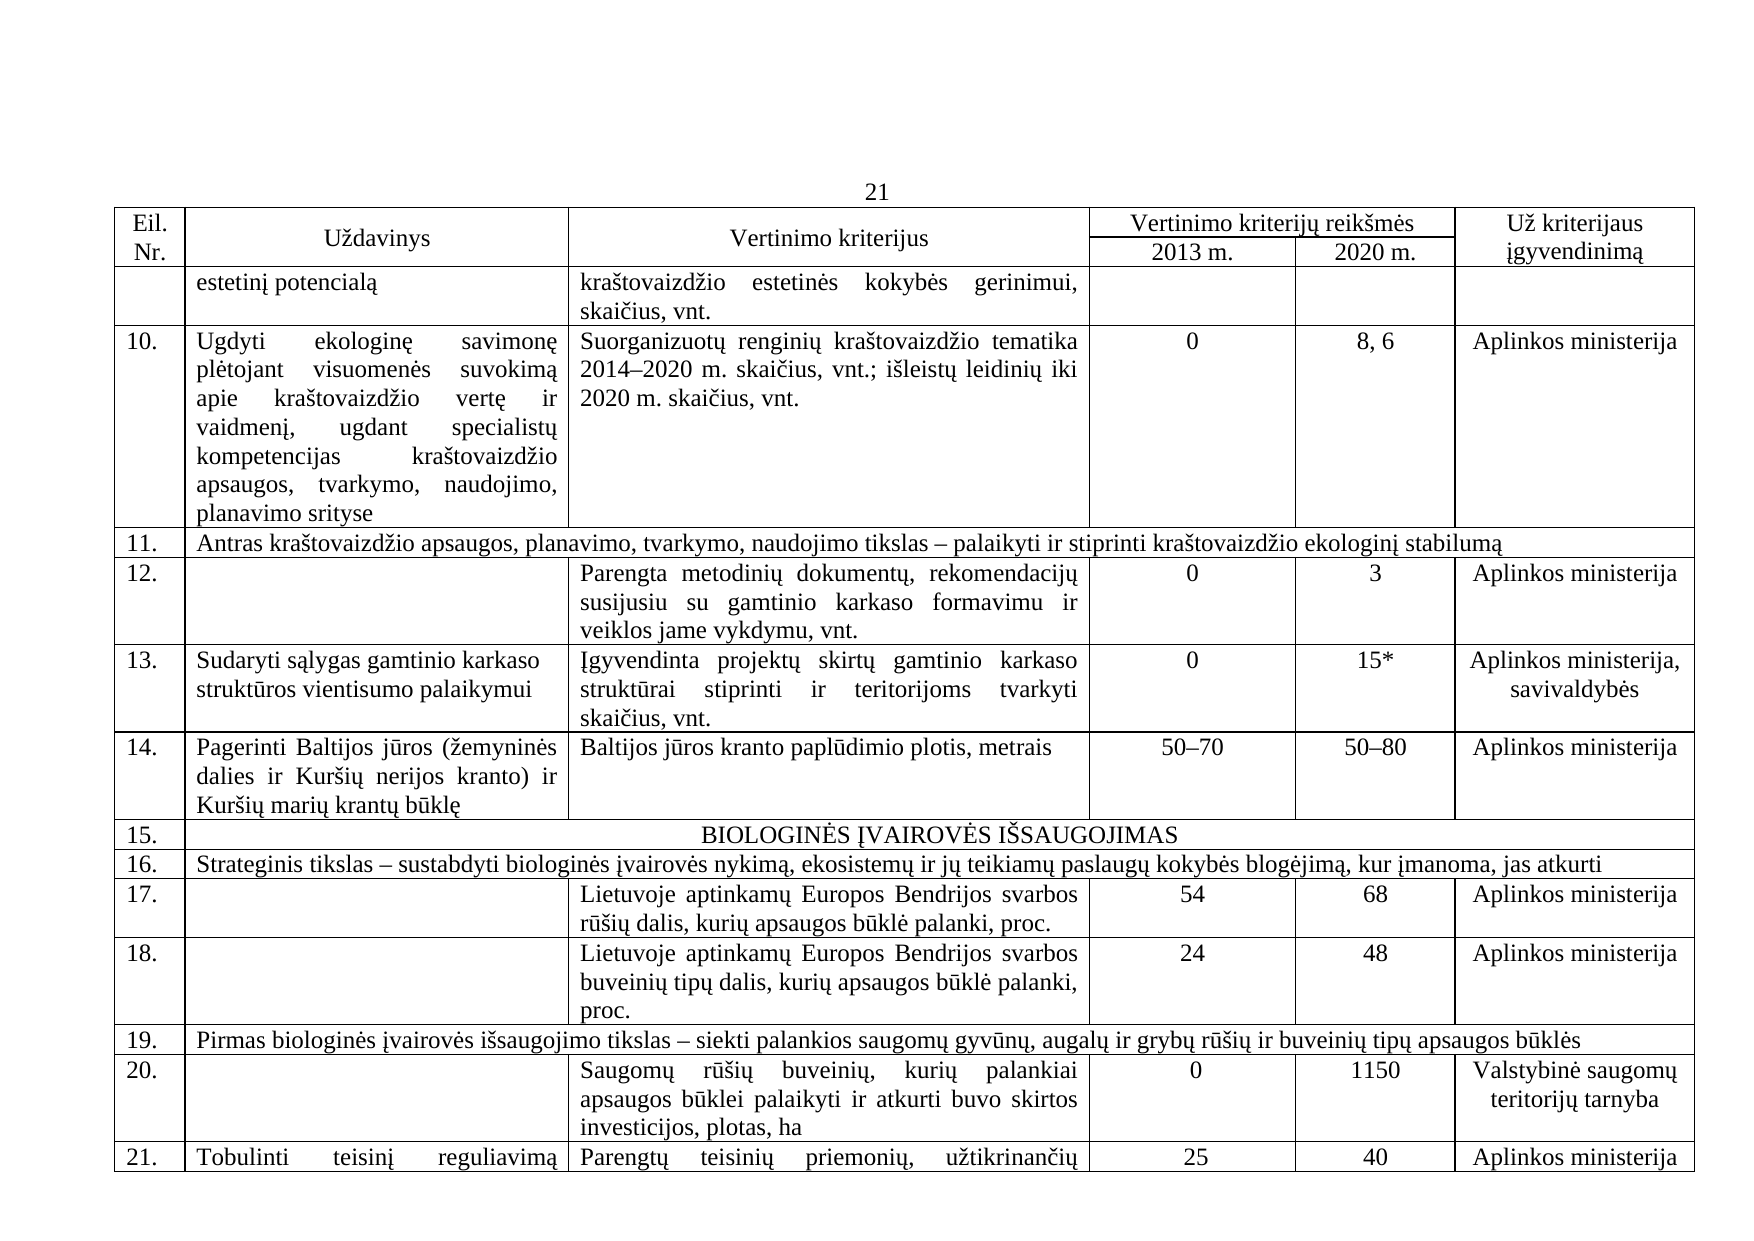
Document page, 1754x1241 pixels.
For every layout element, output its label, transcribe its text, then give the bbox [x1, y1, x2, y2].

table_cell Valstybinė saugomų teritorijų tarnyba [1456, 1055, 1694, 1141]
table_cell 24 [1090, 938, 1295, 1024]
table_cell 0 [1090, 645, 1295, 731]
table_header Už kriterijaus įgyvendinimą atsakinga institucija [1456, 208, 1694, 266]
table_cell 15* [1296, 645, 1454, 731]
table_cell Parengta metodinių dokumentų, rekomendacijų susijusiu su gamtinio karkaso formavimu ir veiklos jame vykdymu, vnt. [569, 558, 1089, 644]
table_cell estetinį potencialą [186, 267, 568, 325]
table_cell Aplinkos ministerija Valstybinė saugomų teritorijų tarnyba [1456, 1142, 1694, 1171]
table_cell 2013 m. [1090, 238, 1295, 266]
table_cell 40 [1296, 1142, 1454, 1171]
table_cell Sudaryti sąlygas gamtinio karkaso struktūros vientisumo palaikymui [186, 645, 568, 731]
table_cell 13. [115, 645, 184, 731]
table_cell Įgyvendinta projektų skirtų gamtinio karkaso struktūrai stiprinti ir teritorijoms tvarkyti skaičius, vnt. [569, 645, 1089, 731]
table_cell 2020 m. [1296, 238, 1454, 266]
table_cell 15. [115, 820, 184, 848]
table_cell Strateginis tikslas – sustabdyti biologinės įvairovės nykimą, ekosistemų ir jų teikiamų paslaugų kokybės blogėjimą, kur įmanoma, jas atkurti [186, 850, 1694, 878]
table_cell 8, 6 [1296, 326, 1454, 527]
table_cell 1150 [1296, 1055, 1454, 1141]
table_cell kraštovaizdžio estetinės kokybės gerinimui, skaičius, vnt. [569, 267, 1089, 325]
table_cell Aplinkos ministerija [1456, 267, 1694, 325]
table_cell 48 [1296, 938, 1454, 1024]
table_cell 18. [115, 938, 184, 1024]
table_cell Aplinkos ministerija [1456, 938, 1694, 1024]
table_cell [186, 558, 568, 644]
table_cell Aplinkos ministerija [1456, 879, 1694, 937]
table_header Eil. Nr. [115, 208, 184, 266]
table_cell 50–70 [1090, 733, 1295, 819]
table_cell Antras kraštovaizdžio apsaugos, planavimo, tvarkymo, naudojimo tikslas – palaikyti ir stiprinti kraštovaizdžio ekologinį stabilumą [186, 528, 1694, 557]
table_cell Aplinkos ministerija [1456, 733, 1694, 819]
table_cell [1296, 267, 1454, 325]
table_cell Ugdyti ekologinę savimonę plėtojant visuomenės suvokimą apie kraštovaizdžio vertę ir vaidmenį, ugdant specialistų kompetencijas kraštovaizdžio apsaugos, tvarkymo, naudojimo, planavimo srityse [186, 326, 568, 527]
table_cell Lietuvoje aptinkamų Europos Bendrijos svarbos rūšių dalis, kurių apsaugos būklė palanki, proc. [569, 879, 1089, 937]
table_cell 0 [1090, 326, 1295, 527]
table_cell [115, 267, 184, 325]
table_cell 0 [1090, 558, 1295, 644]
table_cell 0 [1090, 1055, 1295, 1141]
table_cell Lietuvoje aptinkamų Europos Bendrijos svarbos buveinių tipų dalis, kurių apsaugos būklė palanki, proc. [569, 938, 1089, 1024]
table_cell 17. [115, 879, 184, 937]
table_cell 14. [115, 733, 184, 819]
table_cell 54 [1090, 879, 1295, 937]
table_cell Suorganizuotų renginių kraštovaizdžio tematika 2014–2020 m. skaičius, vnt.; išleistų leidinių iki 2020 m. skaičius, vnt. [569, 326, 1089, 527]
table_cell Pagerinti Baltijos jūros (žemyninės dalies ir Kuršių nerijos kranto) ir Kuršių marių krantų būklę [186, 733, 568, 819]
table_cell 50–80 [1296, 733, 1454, 819]
table_cell 11. [115, 528, 184, 557]
table_cell Aplinkos ministerija, savivaldybės [1456, 645, 1694, 731]
table_cell Pirmas biologinės įvairovės išsaugojimo tikslas – siekti palankios saugomų gyvūnų, augalų ir grybų rūšių ir buveinių tipų apsaugos būklės [186, 1025, 1694, 1054]
table_cell 16. [115, 850, 184, 878]
table_header Vertinimo kriterijus [569, 208, 1089, 266]
table_cell Tobulinti teisinį reguliavimą [186, 1142, 568, 1171]
table_cell 21. [115, 1142, 184, 1171]
table_cell Baltijos jūros kranto paplūdimio plotis, metrais [569, 733, 1089, 819]
table_cell 19. [115, 1025, 184, 1054]
table_cell 3 [1296, 558, 1454, 644]
table_header Uždavinys [186, 208, 568, 266]
table_cell 25 [1090, 1142, 1295, 1171]
table_cell Parengtų teisinių priemonių, užtikrinančių [569, 1142, 1089, 1171]
table_header Vertinimo kriterijų reikšmės [1090, 208, 1454, 236]
table_cell Saugomų rūšių buveinių, kurių palankiai apsaugos būklei palaikyti ir atkurti buvo skirtos investicijos, plotas, ha [569, 1055, 1089, 1141]
table_cell Aplinkos ministerija [1456, 326, 1694, 527]
table_cell [1090, 267, 1295, 325]
table_cell 20. [115, 1055, 184, 1141]
table_cell [186, 938, 568, 1024]
table_cell Aplinkos ministerija [1456, 558, 1694, 644]
table_cell [186, 1055, 568, 1141]
table_cell BIOLOGINĖS ĮVAIROVĖS IŠSAUGOJIMAS [186, 820, 1694, 848]
table_cell 68 [1296, 879, 1454, 937]
table_cell 10. [115, 326, 184, 527]
table_cell [186, 879, 568, 937]
table_cell 12. [115, 558, 184, 644]
